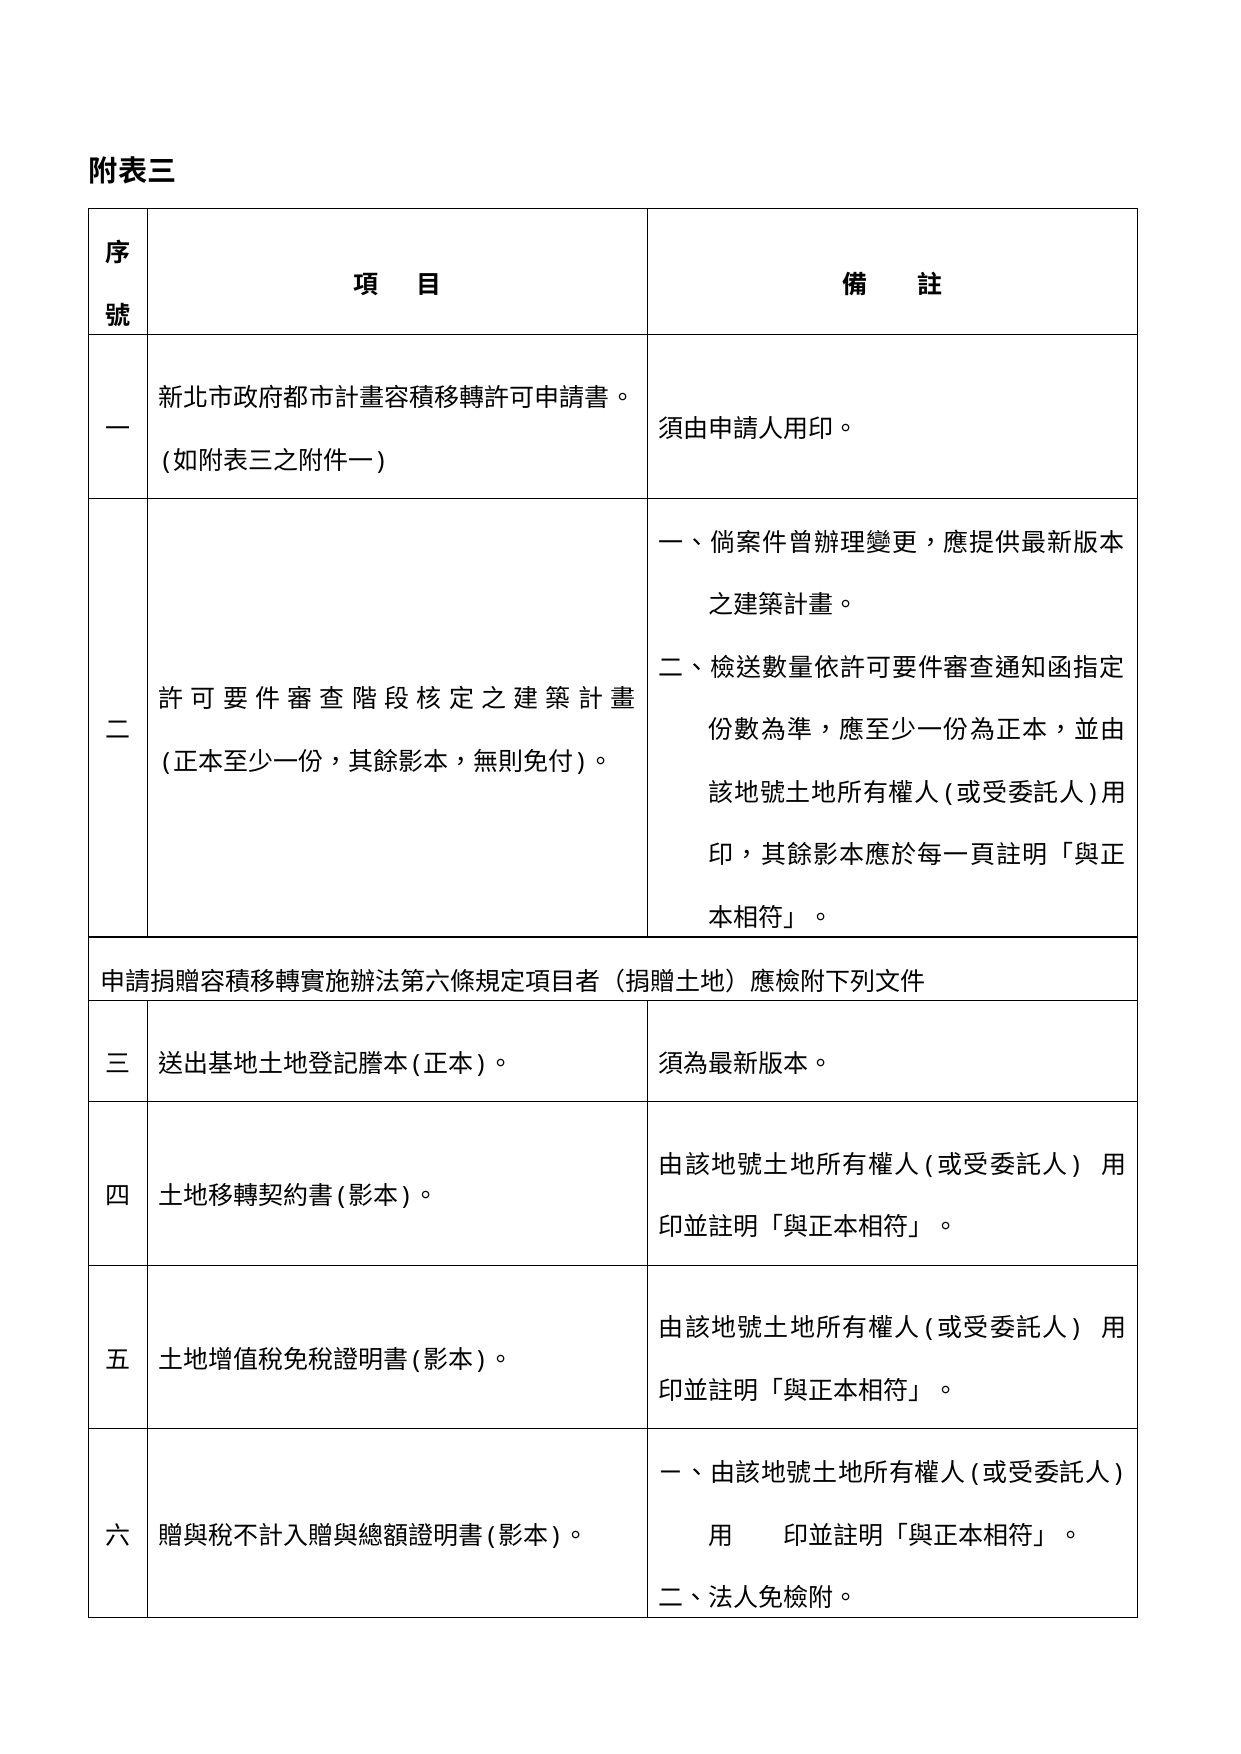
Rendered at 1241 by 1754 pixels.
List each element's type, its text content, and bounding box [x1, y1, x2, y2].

table_cell 土地移轉契約書(影本)。 [148, 1102, 647, 1264]
table_cell 許可要件審查階段核定之建築計畫 (正本至少一份，其餘影本，無則免付)。 [148, 499, 647, 936]
table_cell 新北市政府都市計畫容積移轉許可申請書。(如附表三之附件一) [148, 335, 647, 498]
table_header 序號 [89, 209, 147, 334]
table_header 項 目 [148, 209, 647, 334]
table_cell 贈與稅不計入贈與總額證明書(影本)。 [148, 1429, 647, 1617]
table_cell 四 [89, 1102, 147, 1264]
table_cell 二 [89, 499, 147, 936]
table_cell 送出基地土地登記謄本(正本)。 [148, 1001, 647, 1101]
table_cell 須由申請人用印。 [648, 335, 1137, 498]
table_cell 須為最新版本。 [648, 1001, 1137, 1101]
table_cell 一 [89, 335, 147, 498]
table_cell 由該地號土地所有權人(或受委託人) 用印並註明「與正本相符」。 [648, 1102, 1137, 1264]
table_cell 申請捐贈容積移轉實施辦法第六條規定項目者（捐贈土地）應檢附下列文件 [89, 938, 1137, 1000]
text 附表三 [89, 127, 1181, 189]
table_cell 六 [89, 1429, 147, 1617]
table_cell 由該地號土地所有權人(或受委託人) 用印並註明「與正本相符」。 [648, 1266, 1137, 1428]
table_cell 三 [89, 1001, 147, 1101]
table_cell 土地增值稅免稅證明書(影本)。 [148, 1266, 647, 1428]
table_cell 五 [89, 1266, 147, 1428]
table_cell 一、倘案件曾辦理變更，應提供最新版本之建築計畫。 二、檢送數量依許可要件審查通知函指定份數為準，應至少一份為正本，並由該地號土地所有權人(或受委託人)用印，其餘影本應於每一頁註明「與正本相符」。 [648, 499, 1137, 936]
table_cell ㄧ、由該地號土地所有權人(或受委託人) 用 印並註明「與正本相符」。 二、法人免檢附。 [648, 1429, 1137, 1617]
table_header 備 註 [648, 209, 1137, 334]
